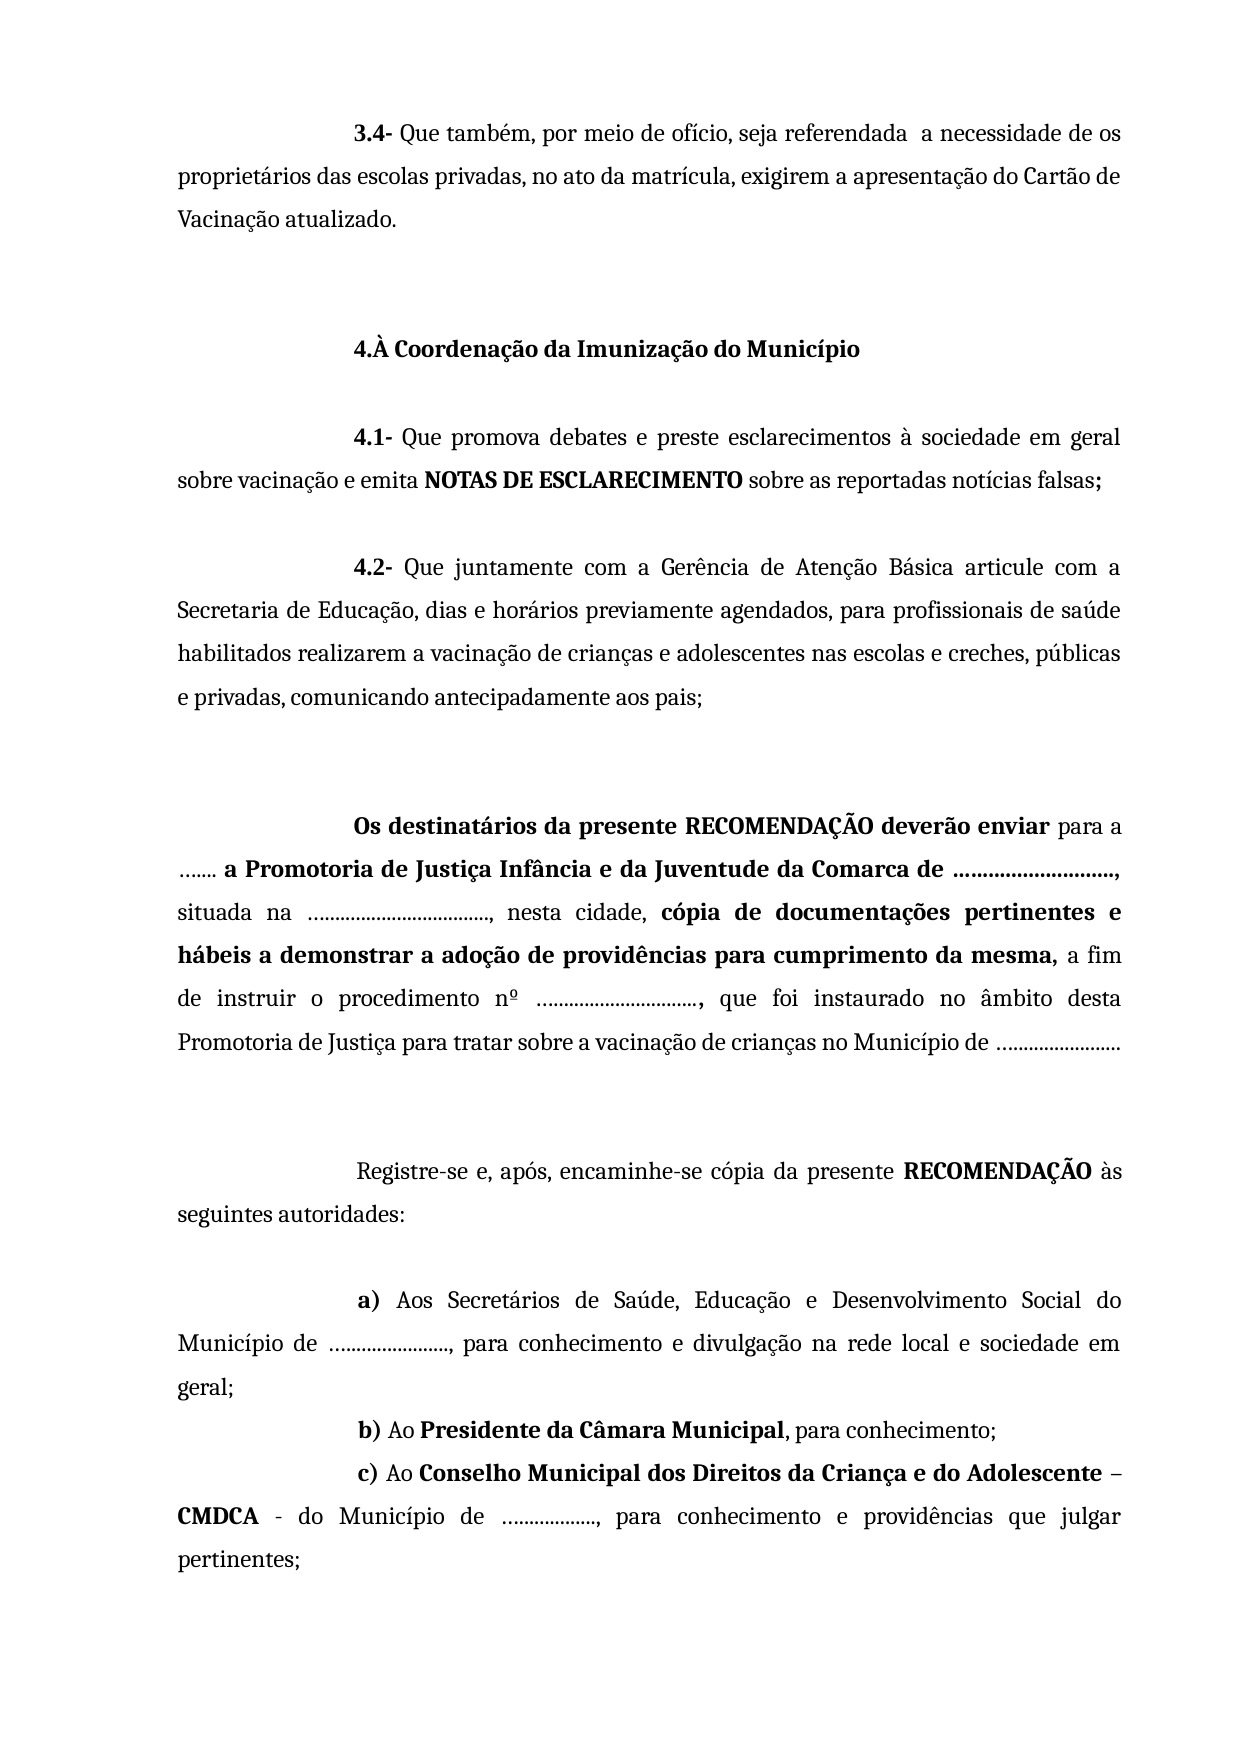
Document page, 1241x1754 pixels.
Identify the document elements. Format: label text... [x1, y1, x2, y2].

text Os destinatários da presente RECOMENDAÇÃO deverão enviar para a ….... a Promotoria de Justiça Infância e da Juventude da Comarca de …........................., situada na …................................, nesta cidade, cópia de documentações pertinentes e hábeis a demonstrar a adoção de providências para cumprimento da mesma, a fim de instruir o procedimento nº …............................, que foi instaurado no âmbito desta Promotoria de Justiça para tratar sobre a vacinação de crianças no Município de …..................... [177, 812, 1122, 1056]
text Registre-se e, após, encaminhe-se cópia da presente RECOMENDAÇÃO às seguintes autoridades: [177, 1157, 1122, 1229]
list À Coordenação da Imunização do Município [177, 334, 1122, 364]
text b) Ao Presidente da Câmara Municipal, para conhecimento; [177, 1416, 1122, 1444]
list - Que promova debates e preste esclarecimentos à sociedade em geral sobre vacinação e emita NOTAS DE ESCLARECIMENTO sobre as reportadas notícias falsas; [177, 422, 1122, 495]
list - Que também, por meio de ofício, seja referendada a necessidade de os proprietários das escolas privadas, no ato da matrícula, exigirem a apresentação do Cartão de Vacinação atualizado. [177, 118, 1122, 234]
list - Que juntamente com a Gerência de Atenção Básica articule com a Secretaria de Educação, dias e horários previamente agendados, para profissionais de saúde habilitados realizarem a vacinação de crianças e adolescentes nas escolas e creches, públicas e privadas, comunicando antecipadamente aos pais; [177, 552, 1122, 711]
text c) Ao Conselho Municipal dos Direitos da Criança e do Adolescente – CMDCA - do Município de …..............., para conhecimento e providências que julgar pertinentes; [177, 1459, 1122, 1574]
text a) Aos Secretários de Saúde, Educação e Desenvolvimento Social do Município de …...................., para conhecimento e divulgação na rede local e sociedade em geral; [177, 1286, 1122, 1401]
